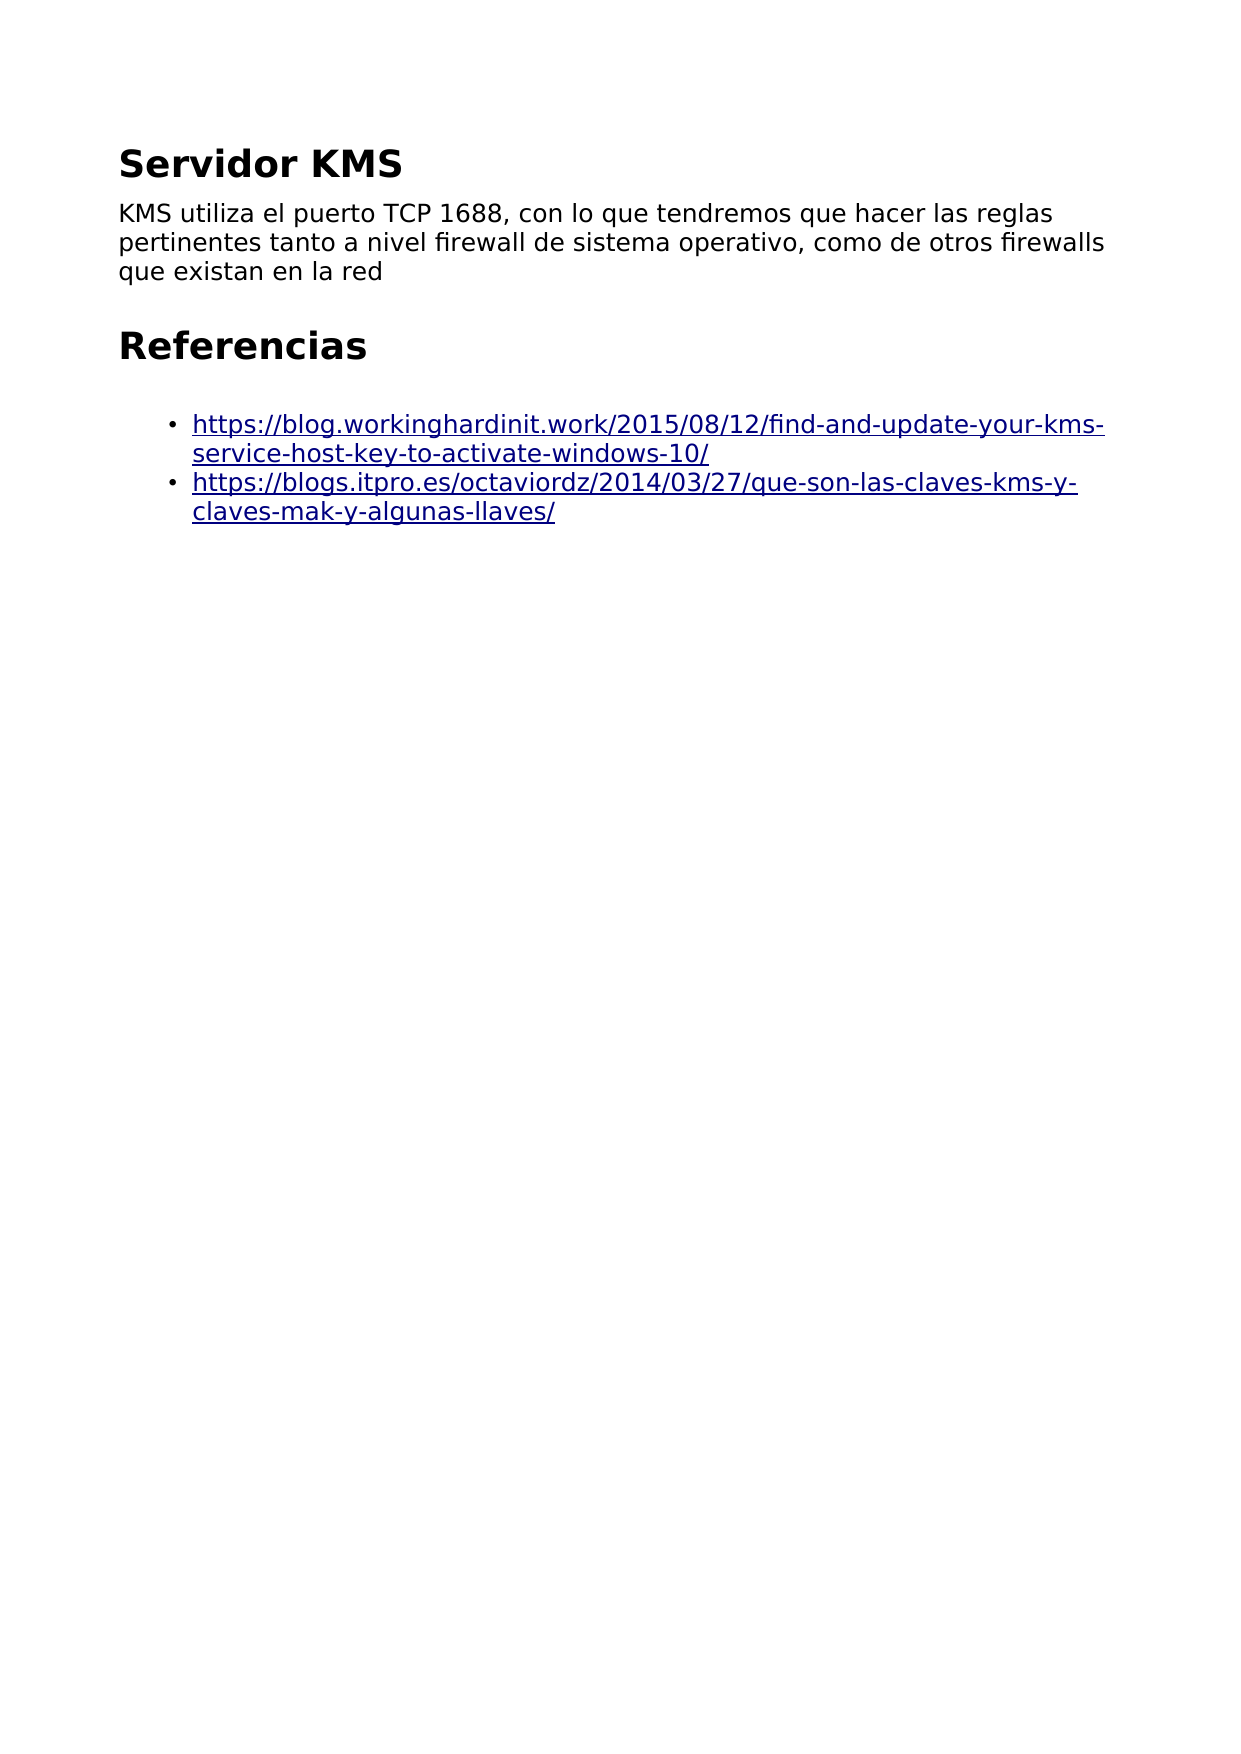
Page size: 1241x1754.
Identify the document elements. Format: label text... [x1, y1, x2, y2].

subtitle Referencias [118, 324, 1122, 368]
subtitle Servidor KMS [118, 143, 1122, 187]
list https://blogs.itpro.es/octaviordz/2014/03/27/que-son-las-claves-kms-y-claves-mak-y-algunas-llaves/ [177, 468, 1122, 527]
list https://blog.workinghardinit.work/2015/08/12/find-and-update-your-kms-service-host-key-to-activate-windows-10/ [177, 410, 1122, 468]
text KMS utiliza el puerto TCP 1688, con lo que tendremos que hacer las reglas pertinentes tanto a nivel firewall de sistema operativo, como de otros firewalls que existan en la red [118, 199, 1122, 287]
